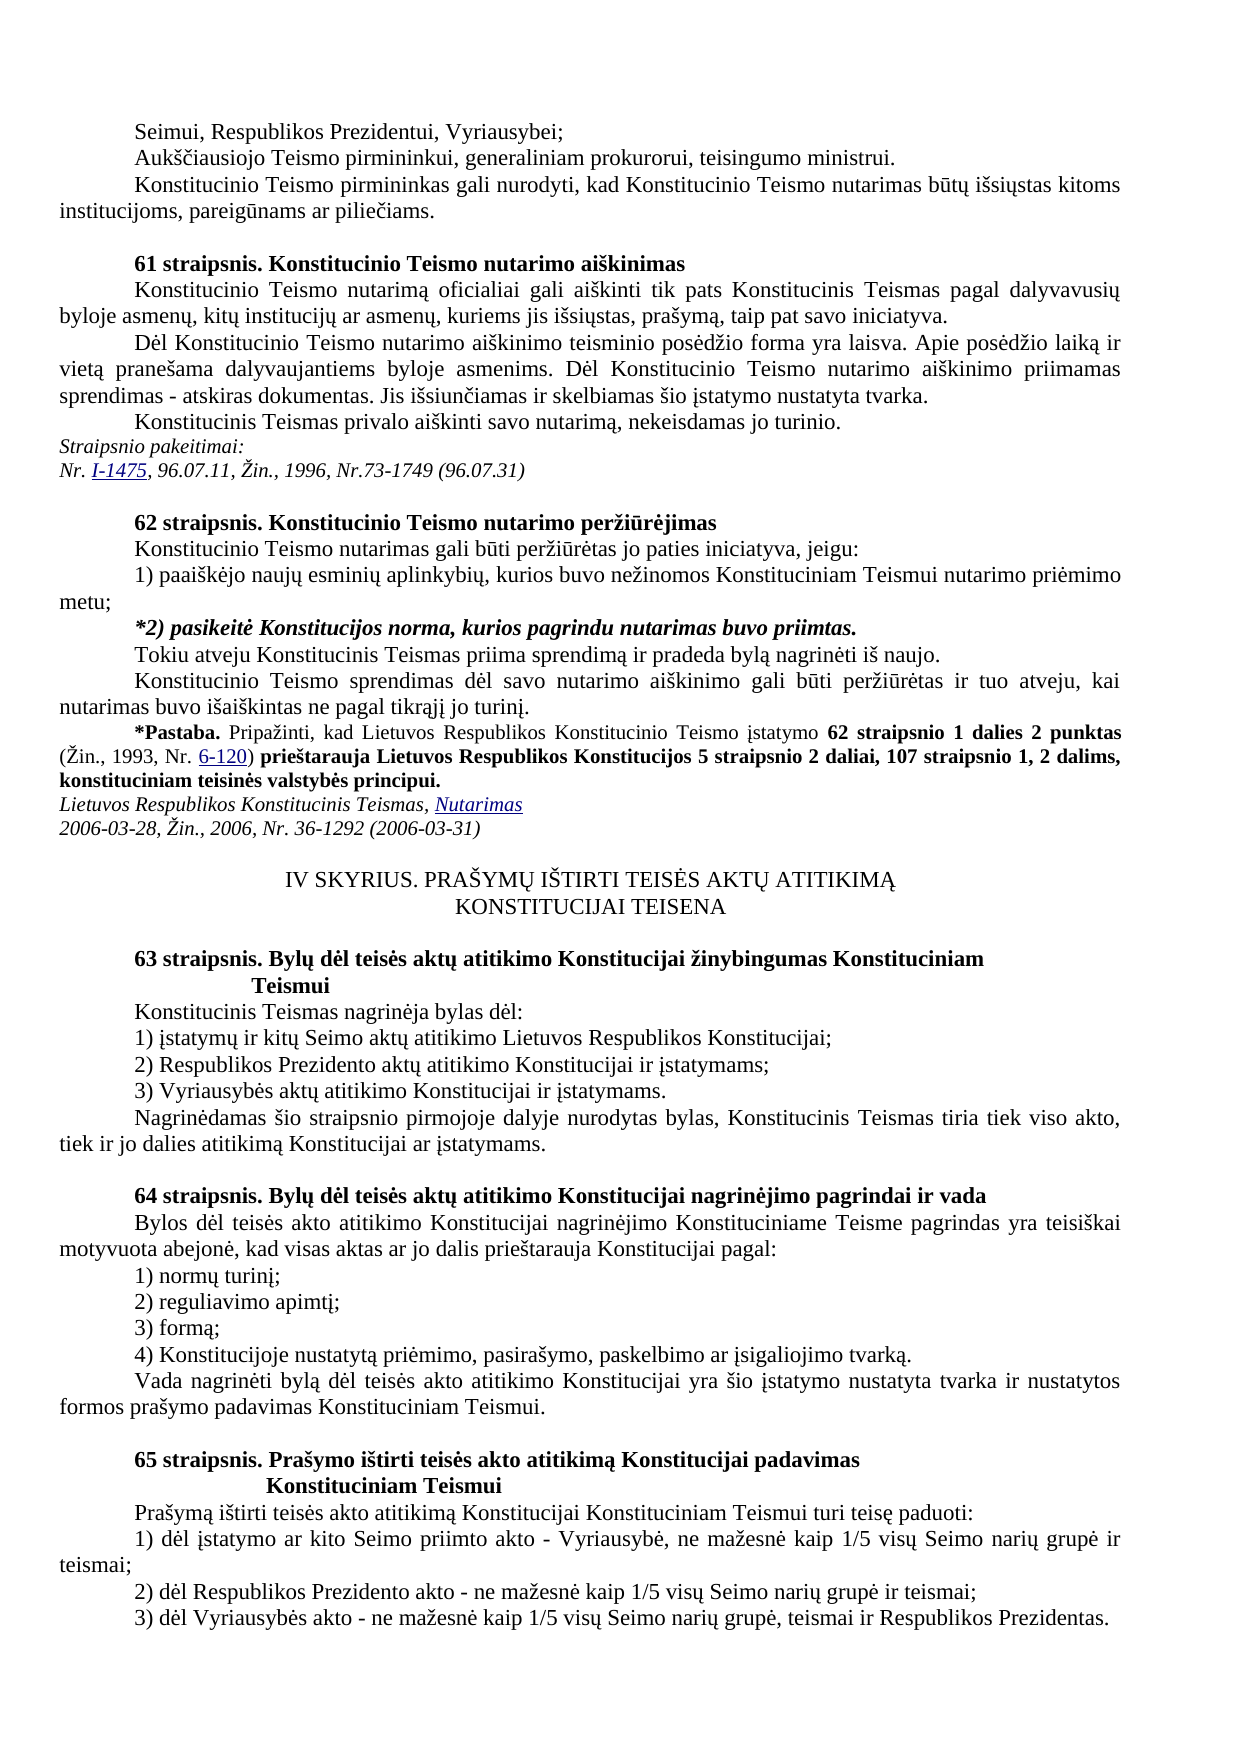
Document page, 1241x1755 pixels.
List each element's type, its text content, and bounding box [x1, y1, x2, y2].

text KONSTITUCIJAI TEISENA [59, 893, 1122, 919]
text 1) dėl įstatymo ar kito Seimo priimto akto - Vyriausybė, ne mažesnė kaip 1/5 visų Seimo narių grupė ir teismai; [59, 1525, 1122, 1578]
text Nagrinėdamas šio straipsnio pirmojoje dalyje nurodytas bylas, Konstitucinis Teismas tiria tiek viso akto, tiek ir jo dalies atitikimą Konstitucijai ar įstatymams. [59, 1103, 1122, 1156]
text 61 straipsnis. Konstitucinio Teismo nutarimo aiškinimas [59, 250, 1122, 276]
text 3) formą; [59, 1314, 1122, 1341]
text Bylos dėl teisės akto atitikimo Konstitucijai nagrinėjimo Konstituciniame Teisme pagrindas yra teisiškai motyvuota abejonė, kad visas aktas ar jo dalis prieštarauja Konstitucijai pagal: [59, 1209, 1122, 1262]
text 2) dėl Respublikos Prezidento akto - ne mažesnė kaip 1/5 visų Seimo narių grupė ir teismai; [59, 1578, 1122, 1604]
text 4) Konstitucijoje nustatytą priėmimo, pasirašymo, paskelbimo ar įsigaliojimo tvarką. [59, 1341, 1122, 1367]
text Konstitucinis Teismas privalo aiškinti savo nutarimą, nekeisdamas jo turinio. [59, 408, 1122, 434]
text Konstitucinio Teismo nutarimas gali būti peržiūrėtas jo paties iniciatyva, jeigu: [59, 535, 1122, 562]
text Vada nagrinėti bylą dėl teisės akto atitikimo Konstitucijai yra šio įstatymo nustatyta tvarka ir nustatytos formos prašymo padavimas Konstituciniam Teismui. [59, 1367, 1122, 1420]
text Seimui, Respublikos Prezidentui, Vyriausybei; [59, 118, 1122, 144]
text Tokiu atveju Konstitucinis Teismas priima sprendimą ir pradeda bylą nagrinėti iš naujo. [59, 641, 1122, 667]
text Konstitucinis Teismas nagrinėja bylas dėl: [59, 998, 1122, 1024]
text *2) pasikeitė Konstitucijos norma, kurios pagrindu nutarimas buvo priimtas. [59, 614, 1122, 641]
text 2) reguliavimo apimtį; [59, 1288, 1122, 1314]
text Konstitucinio Teismo pirmininkas gali nurodyti, kad Konstitucinio Teismo nutarimas būtų išsiųstas kitoms institucijoms, pareigūnams ar piliečiams. [59, 171, 1122, 223]
text Nr. I-1475, 96.07.11, Žin., 1996, Nr.73-1749 (96.07.31) [59, 458, 1122, 482]
text Aukščiausiojo Teismo pirmininkui, generaliniam prokurorui, teisingumo ministrui. [59, 144, 1122, 171]
text 3) dėl Vyriausybės akto - ne mažesnė kaip 1/5 visų Seimo narių grupė, teismai ir Respublikos Prezidentas. [59, 1604, 1122, 1631]
text Prašymą ištirti teisės akto atitikimą Konstitucijai Konstituciniam Teismui turi teisę paduoti: [59, 1499, 1122, 1525]
text 3) Vyriausybės aktų atitikimo Konstitucijai ir įstatymams. [59, 1077, 1122, 1103]
text Lietuvos Respublikos Konstitucinis Teismas, Nutarimas [59, 792, 1122, 816]
text Teismui [59, 972, 1122, 998]
text Konstitucinio Teismo nutarimą oficialiai gali aiškinti tik pats Konstitucinis Teismas pagal dalyvavusių byloje asmenų, kitų institucijų ar asmenų, kuriems jis išsiųstas, prašymą, taip pat savo iniciatyva. [59, 276, 1122, 329]
text Konstitucinio Teismo sprendimas dėl savo nutarimo aiškinimo gali būti peržiūrėtas ir tuo atveju, kai nutarimas buvo išaiškintas ne pagal tikrąjį jo turinį. [59, 667, 1122, 720]
text Dėl Konstitucinio Teismo nutarimo aiškinimo teisminio posėdžio forma yra laisva. Apie posėdžio laiką ir vietą pranešama dalyvaujantiems byloje asmenims. Dėl Konstitucinio Teismo nutarimo aiškinimo priimamas sprendimas - atskiras dokumentas. Jis išsiunčiamas ir skelbiamas šio įstatymo nustatyta tvarka. [59, 329, 1122, 408]
text *Pastaba. Pripažinti, kad Lietuvos Respublikos Konstitucinio Teismo įstatymo 62 straipsnio 1 dalies 2 punktas (Žin., 1993, Nr. 6-120) prieštarauja Lietuvos Respublikos Konstitucijos 5 straipsnio 2 daliai, 107 straipsnio 1, 2 dalims, konstituciniam teisinės valstybės principui. [59, 720, 1122, 792]
text 1) paaiškėjo naujų esminių aplinkybių, kurios buvo nežinomos Konstituciniam Teismui nutarimo priėmimo metu; [59, 562, 1122, 614]
text 1) įstatymų ir kitų Seimo aktų atitikimo Lietuvos Respublikos Konstitucijai; [59, 1024, 1122, 1051]
text 2) Respublikos Prezidento aktų atitikimo Konstitucijai ir įstatymams; [59, 1051, 1122, 1077]
text 62 straipsnis. Konstitucinio Teismo nutarimo peržiūrėjimas [59, 509, 1122, 535]
text 1) normų turinį; [59, 1262, 1122, 1288]
text 64 straipsnis. Bylų dėl teisės aktų atitikimo Konstitucijai nagrinėjimo pagrindai ir vada [59, 1183, 1122, 1209]
text IV SKYRIUS. PRAŠYMŲ IŠTIRTI TEISĖS AKTŲ ATITIKIMĄ [59, 866, 1122, 893]
text Straipsnio pakeitimai: [59, 434, 1122, 458]
text 63 straipsnis. Bylų dėl teisės aktų atitikimo Konstitucijai žinybingumas Konstituciniam [59, 945, 1122, 972]
text 2006-03-28, Žin., 2006, Nr. 36-1292 (2006-03-31) [59, 816, 1122, 840]
text 65 straipsnis. Prašymo ištirti teisės akto atitikimą Konstitucijai padavimas [59, 1446, 1122, 1472]
subtitle Konstituciniam Teismui [59, 1472, 1122, 1499]
